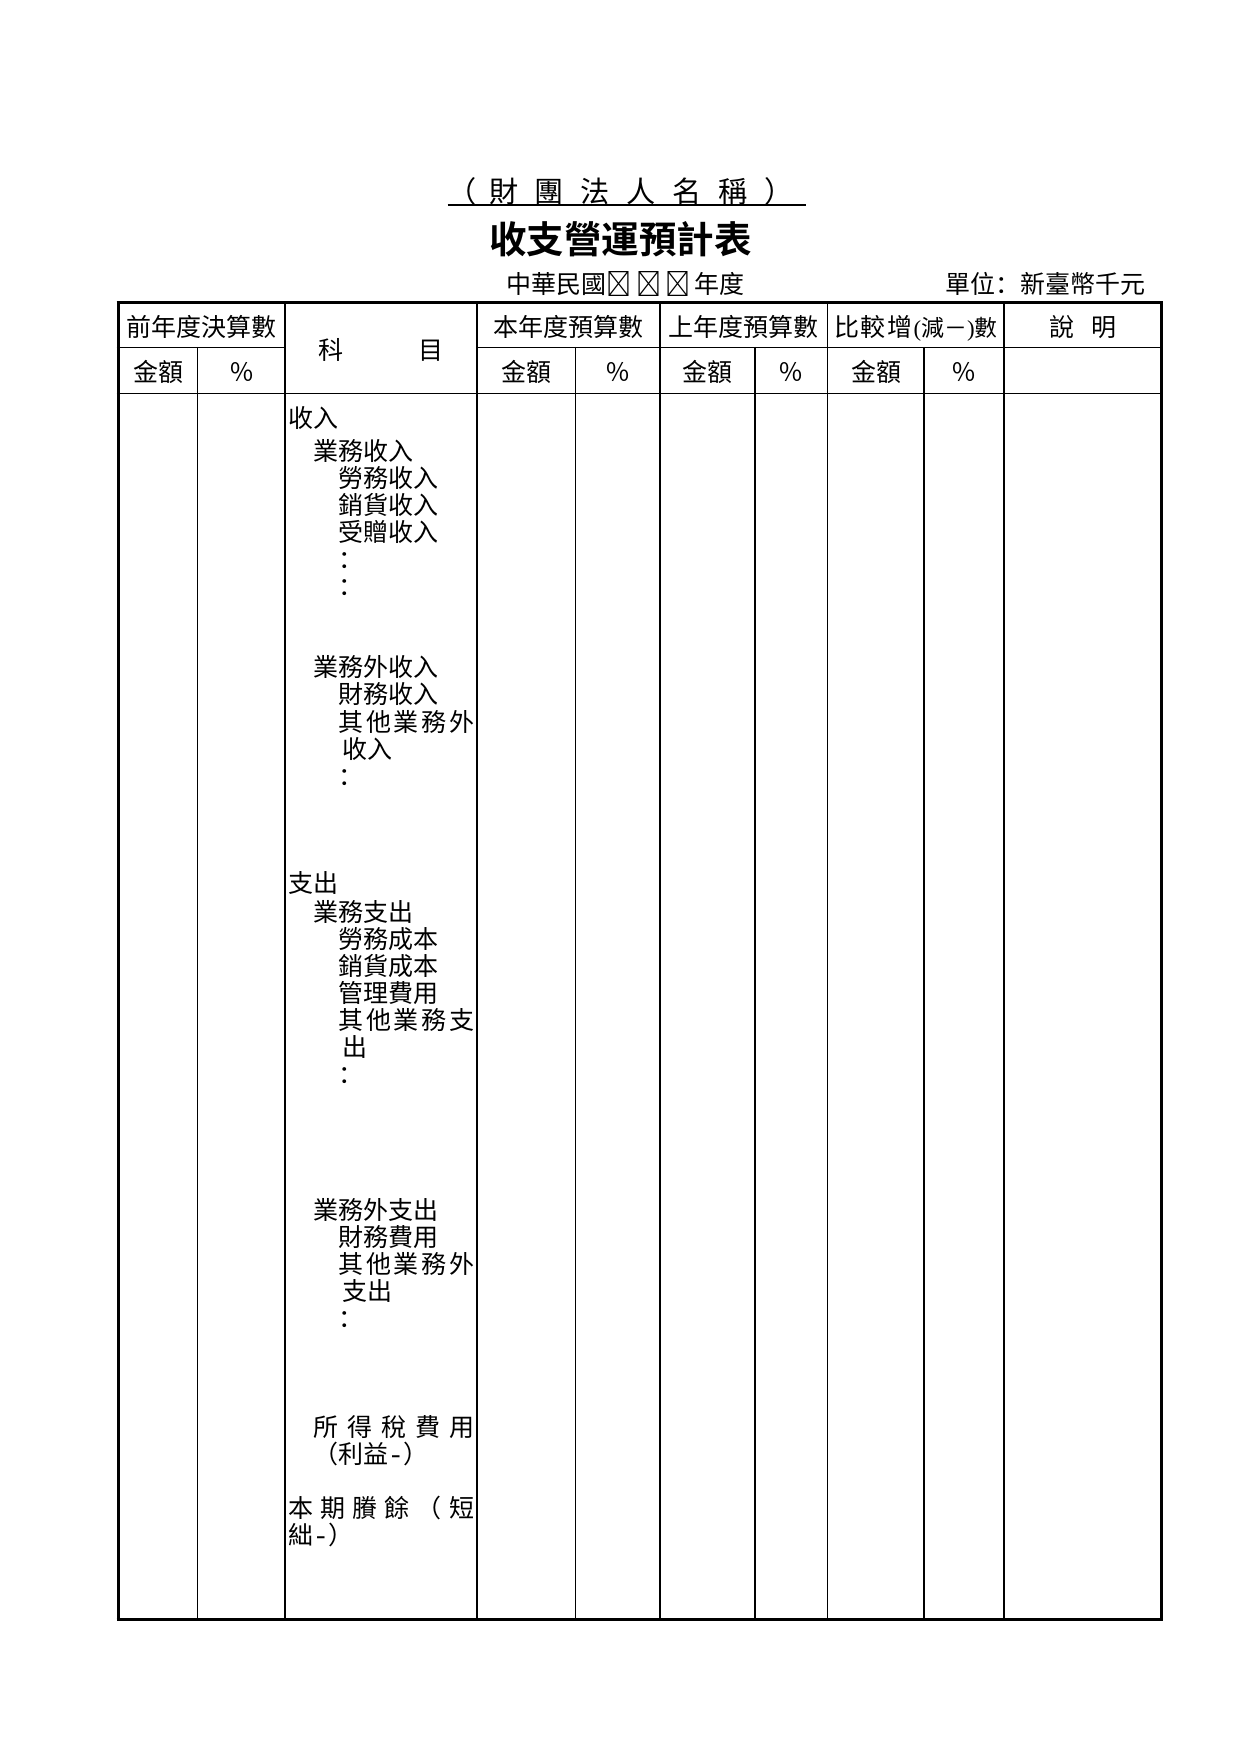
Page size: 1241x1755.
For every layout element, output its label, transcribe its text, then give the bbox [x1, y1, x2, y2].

table_header 上年度預算數 [661, 304, 827, 347]
table_cell ％ [756, 348, 827, 393]
table_cell [1005, 818, 1160, 863]
table_cell [756, 1577, 827, 1618]
table_cell ％ [576, 348, 659, 393]
table_cell [661, 394, 754, 438]
table_cell [478, 1577, 575, 1618]
text 收支營運預計表 [118, 210, 1122, 265]
table_cell [478, 818, 575, 863]
table_cell [286, 818, 476, 863]
table_cell [576, 394, 659, 438]
table_cell [286, 1577, 476, 1618]
table_cell [756, 818, 827, 863]
table_cell [120, 1577, 197, 1618]
table_cell [661, 1577, 754, 1618]
table_header 科 目 [286, 304, 476, 393]
table_cell [198, 439, 284, 818]
table_cell [198, 1577, 284, 1618]
table_cell 金額 [478, 348, 575, 393]
table_cell [828, 1360, 923, 1577]
table_cell ％ [925, 348, 1003, 393]
table_cell ％ [198, 348, 284, 393]
table_cell [756, 864, 827, 1360]
table_cell [478, 864, 575, 1360]
table_cell [925, 864, 1003, 1360]
text （財團法人名稱） [118, 168, 1122, 210]
table_cell [198, 1360, 284, 1577]
table_cell [120, 818, 197, 863]
table_cell [925, 1577, 1003, 1618]
table_cell [1005, 348, 1160, 393]
table_cell [756, 1360, 827, 1577]
table_cell [1005, 394, 1160, 438]
table_cell [661, 864, 754, 1360]
table_cell [576, 439, 659, 818]
table_cell [198, 864, 284, 1360]
table_cell [576, 818, 659, 863]
table_cell [925, 394, 1003, 438]
table_cell [1005, 1360, 1160, 1577]
table_cell [478, 394, 575, 438]
table_cell 金額 [828, 348, 923, 393]
table_cell [1005, 1577, 1160, 1618]
table_cell 業務收入 勞務收入 銷貨收入 受贈收入 ： ： 業務外收入 財務收入 其他業務外收入 ： [286, 439, 476, 818]
table_cell [925, 1360, 1003, 1577]
table_cell [478, 1360, 575, 1577]
table_cell [478, 439, 575, 818]
table_cell [661, 818, 754, 863]
table_cell [828, 818, 923, 863]
table_cell [925, 818, 1003, 863]
table_cell [756, 394, 827, 438]
table_cell [828, 394, 923, 438]
table_cell [661, 1360, 754, 1577]
table_cell [828, 439, 923, 818]
table_cell [198, 394, 284, 438]
table_header 比較增(減－)數 [828, 304, 1003, 347]
table_header 前年度決算數 [120, 304, 284, 347]
table_cell [120, 439, 197, 818]
table_cell 所得稅費用（利益-） 本期賸餘（短絀-） [286, 1360, 476, 1577]
table_cell [925, 439, 1003, 818]
table_cell [120, 864, 197, 1360]
table_cell 支出 業務支出 勞務成本 銷貨成本 管理費用 其他業務支出 ： 業務外支出 財務費用 其他業務外支出 ： [286, 864, 476, 1360]
table_cell [120, 1360, 197, 1577]
table_cell [828, 864, 923, 1360]
table_cell [198, 818, 284, 863]
table_cell [756, 439, 827, 818]
text 中華民國年度 單位：新臺幣千元 [469, 265, 1169, 301]
table_cell [120, 394, 197, 438]
table_cell 金額 [661, 348, 754, 393]
table_cell [576, 864, 659, 1360]
table_cell [576, 1577, 659, 1618]
table_cell 金額 [120, 348, 197, 393]
table_cell [576, 1360, 659, 1577]
table_cell [1005, 439, 1160, 818]
table_cell [1005, 864, 1160, 1360]
table_header 說 明 [1005, 304, 1160, 347]
table_cell [661, 439, 754, 818]
table_header 本年度預算數 [478, 304, 659, 347]
table_cell 收入 [286, 394, 476, 438]
table_cell [828, 1577, 923, 1618]
